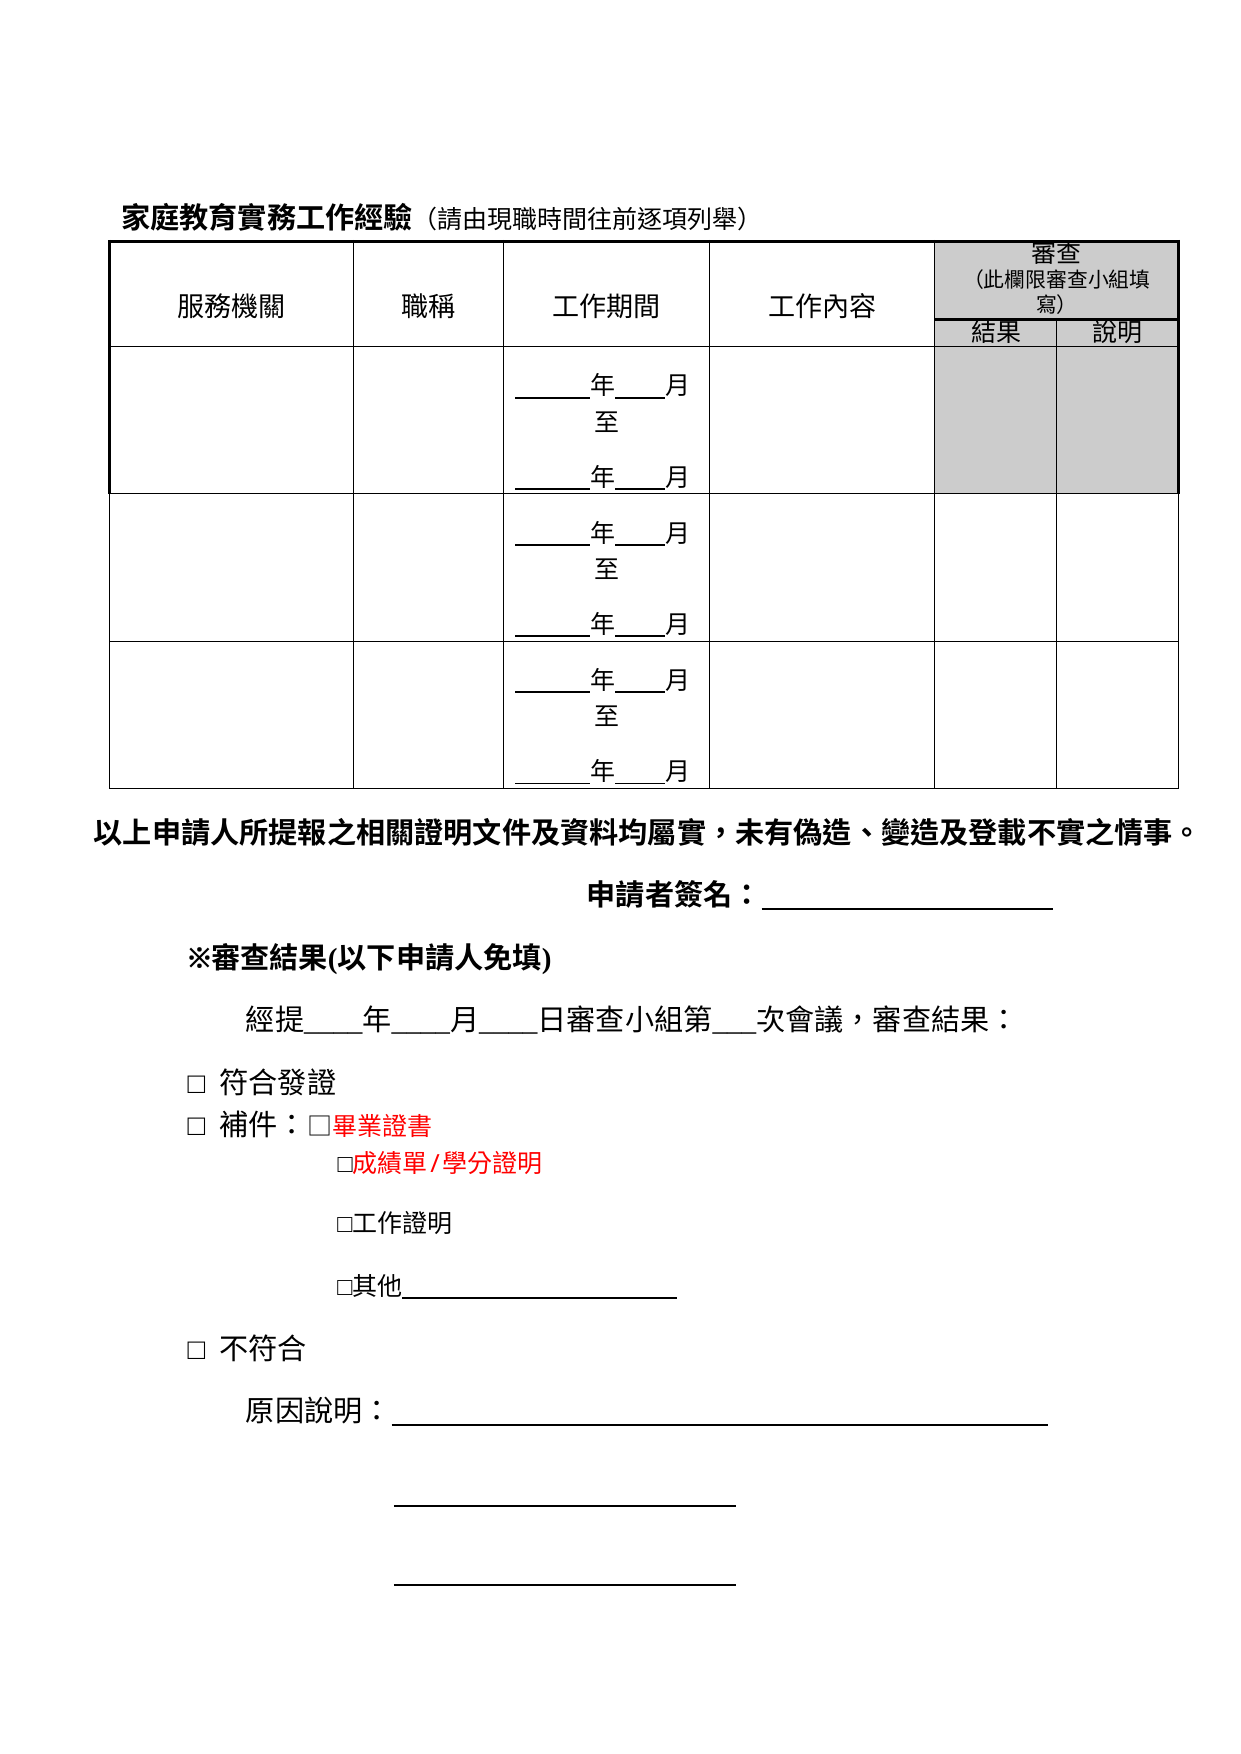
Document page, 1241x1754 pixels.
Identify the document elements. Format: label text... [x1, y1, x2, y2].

table_cell [710, 642, 934, 788]
text 原因說明： [187, 1367, 1053, 1430]
table_cell [354, 642, 503, 788]
text □ 不符合 [187, 1305, 1053, 1367]
table_cell [354, 347, 503, 493]
table_cell [1057, 347, 1177, 493]
table_cell 職稱 [354, 243, 503, 346]
table_cell [710, 347, 934, 493]
table_cell 年 月 至 年 月 [504, 347, 709, 493]
table_cell [111, 347, 353, 493]
text □工作證明 [243, 1180, 1053, 1242]
table_cell 結果 [935, 321, 1056, 346]
table_header 家庭教育實務工作經驗（請由現職時間往前逐項列舉） [110, 172, 1178, 240]
table_cell 工作內容 [710, 243, 934, 346]
table_cell 年 月 至 年 月 [504, 642, 709, 788]
text □ 符合發證 [187, 1039, 1053, 1101]
table_cell 說明 [1057, 321, 1177, 346]
table_cell 工作期間 [504, 243, 709, 346]
table_cell [110, 494, 353, 641]
text □ 補件：□畢業證書 [187, 1101, 1053, 1144]
table_cell [354, 494, 503, 641]
table_cell 服務機關 [111, 243, 353, 346]
table_cell [935, 347, 1056, 493]
table_cell [1057, 494, 1178, 641]
table_cell [935, 642, 1056, 788]
text 以上申請人所提報之相關證明文件及資料均屬實，未有偽造、變造及登載不實之情事。 [93, 789, 1181, 851]
text ※審查結果(以下申請人免填) [187, 914, 1053, 976]
text □其他 [243, 1242, 1053, 1305]
table_cell 年 月 至 年 月 [504, 494, 709, 641]
table_cell [710, 494, 934, 641]
text □成績單/學分證明 [187, 1144, 1053, 1180]
text 申請者簽名： [137, 851, 1053, 914]
table_cell 審查 （此欄限審查小組填寫） [935, 243, 1177, 318]
text 經提____年____月____日審查小組第___次會議，審查結果： [187, 976, 1053, 1039]
table_cell [110, 642, 353, 788]
table_cell [935, 494, 1056, 641]
table_cell [1057, 642, 1178, 788]
